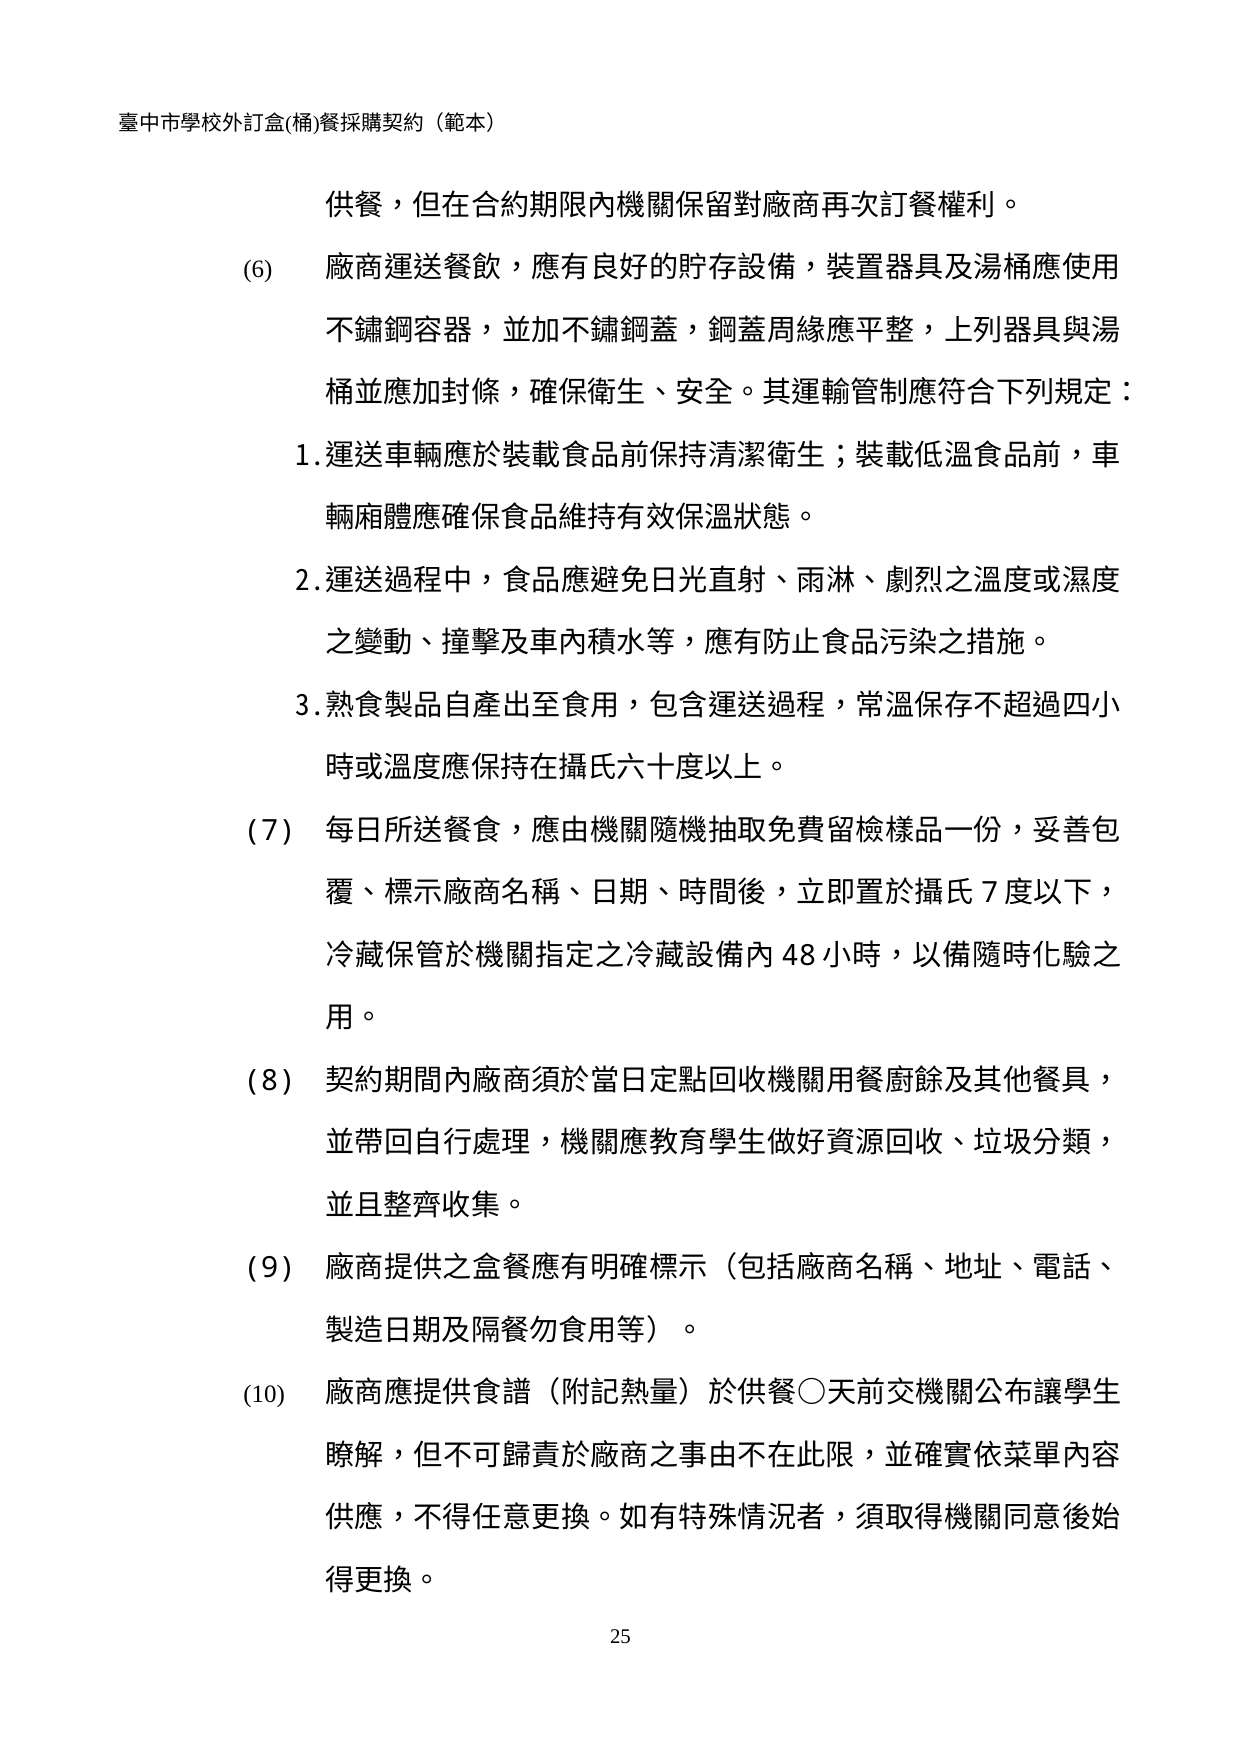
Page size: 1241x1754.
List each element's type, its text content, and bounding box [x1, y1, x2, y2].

text 3.熟食製品自產出至食用，包含運送過程，常溫保存不超過四小時或溫度應保持在攝氏六十度以上。 [295, 661, 1122, 786]
list 供餐，但在合約期限內機關保留對廠商再次訂餐權利。 [243, 161, 1122, 223]
text 2.運送過程中，食品應避免日光直射、雨淋、劇烈之溫度或濕度之變動、撞擊及車內積水等，應有防止食品污染之措施。 [295, 536, 1122, 661]
list 每日所送餐食，應由機關隨機抽取免費留檢樣品一份，妥善包覆、標示廠商名稱、日期、時間後，立即置於攝氏7度以下，冷藏保管於機關指定之冷藏設備內48小時，以備隨時化驗之用。 [243, 786, 1122, 1036]
list 廠商運送餐飲，應有良好的貯存設備，裝置器具及湯桶應使用不鏽鋼容器，並加不鏽鋼蓋，鋼蓋周緣應平整，上列器具與湯桶並應加封條，確保衛生、安全。其運輸管制應符合下列規定： [243, 223, 1122, 411]
text 1.運送車輛應於裝載食品前保持清潔衛生；裝載低溫食品前，車輛廂體應確保食品維持有效保溫狀態。 [295, 411, 1122, 536]
list 廠商提供之盒餐應有明確標示（包括廠商名稱、地址、電話、製造日期及隔餐勿食用等）。 [243, 1223, 1122, 1348]
list 契約期間內廠商須於當日定點回收機關用餐廚餘及其他餐具，並帶回自行處理，機關應教育學生做好資源回收、垃圾分類，並且整齊收集。 [243, 1036, 1122, 1223]
list 廠商應提供食譜（附記熱量）於供餐○天前交機關公布讓學生瞭解，但不可歸責於廠商之事由不在此限，並確實依菜單內容供應，不得任意更換。如有特殊情況者，須取得機關同意後始得更換。 [243, 1348, 1122, 1598]
